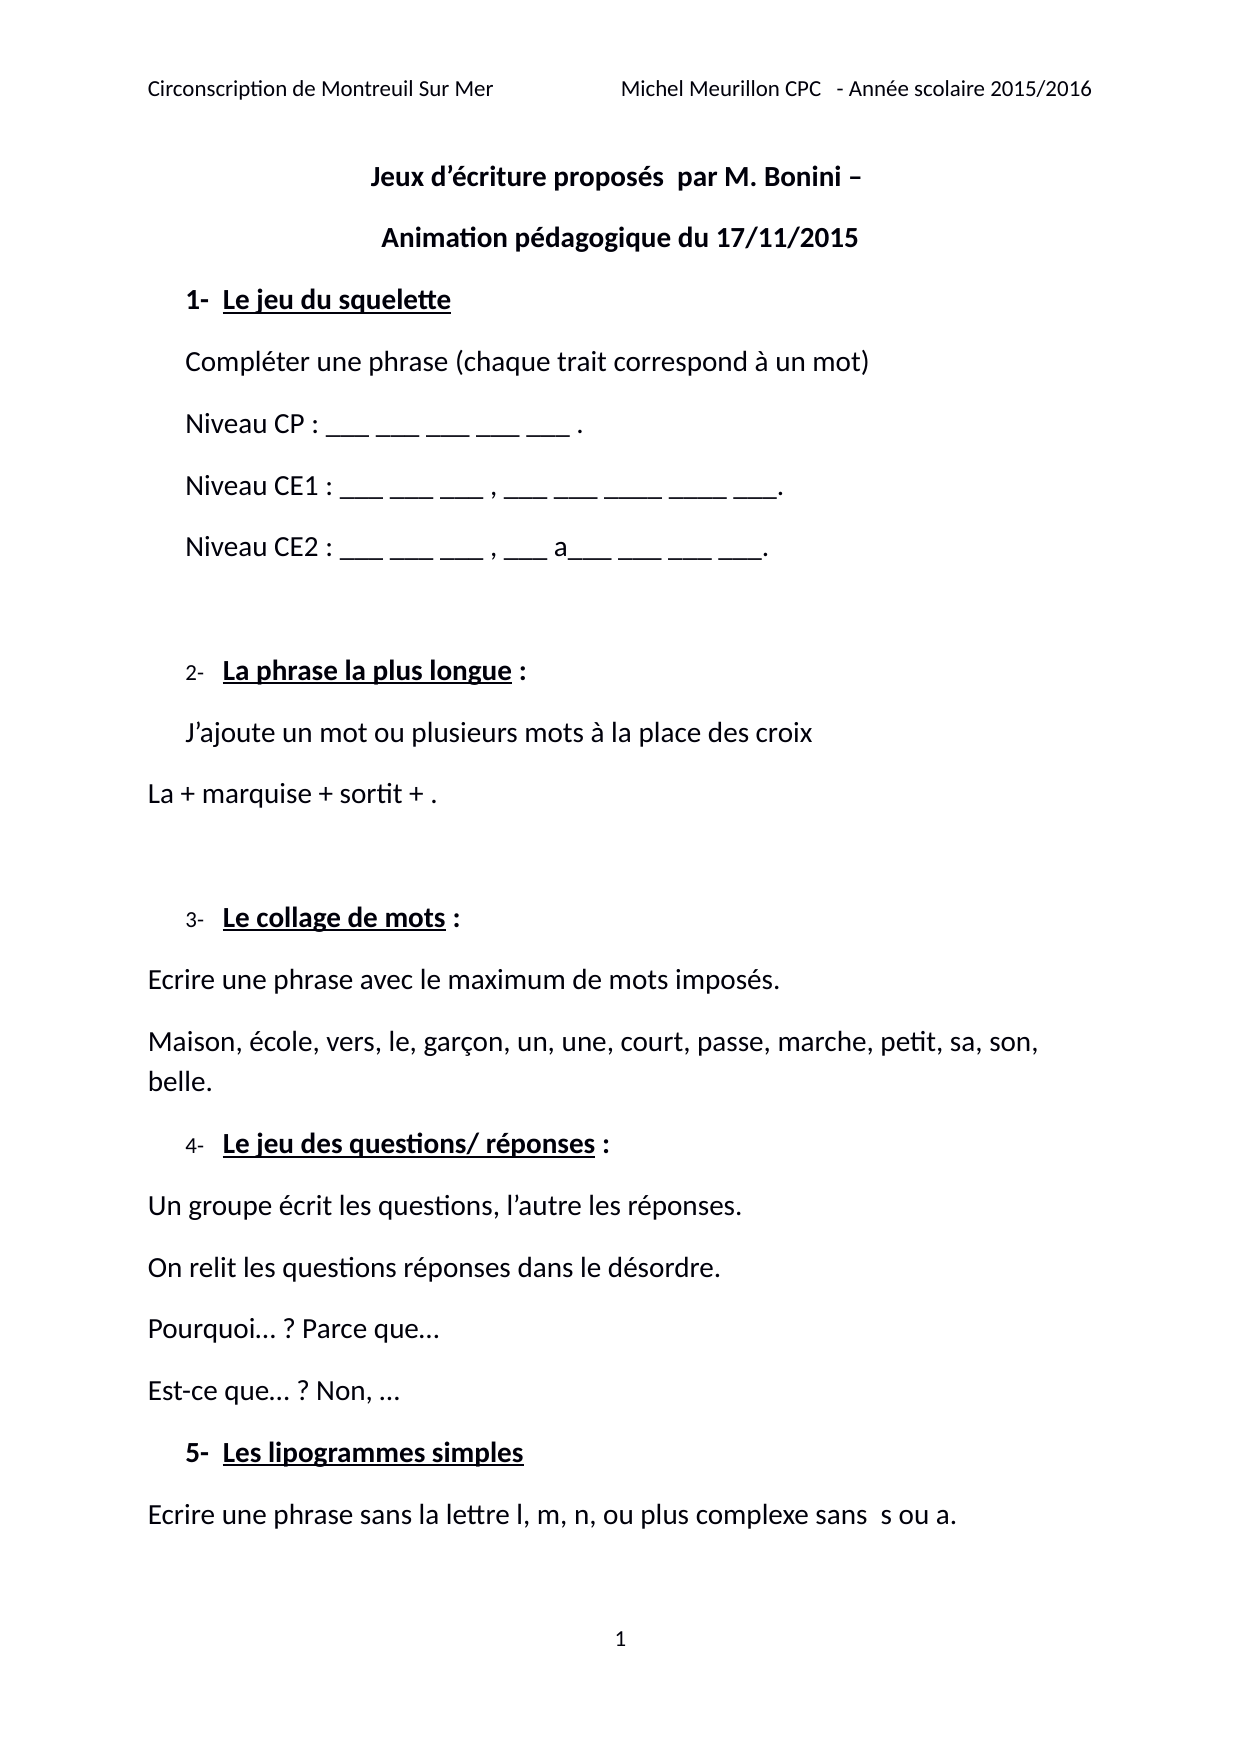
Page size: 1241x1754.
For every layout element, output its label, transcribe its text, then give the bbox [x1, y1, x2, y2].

text La + marquise + sortit + . [148, 776, 1093, 811]
text Compléter une phrase (chaque trait correspond à un mot) [185, 343, 1093, 379]
list Les lipogrammes simples [185, 1434, 1093, 1470]
text On relit les questions réponses dans le désordre. [148, 1249, 1093, 1284]
text Niveau CE1 : ___ ___ ___ , ___ ___ ____ ____ ___. [185, 467, 1093, 502]
text Un groupe écrit les questions, l’autre les réponses. [148, 1187, 1093, 1223]
list Le jeu du squelette [185, 281, 1093, 317]
list Le collage de mots : [185, 899, 1093, 935]
list Le jeu des questions/ réponses : [185, 1125, 1093, 1161]
text Est-ce que… ? Non, … [148, 1372, 1093, 1408]
text J’ajoute un mot ou plusieurs mots à la place des croix [185, 714, 1093, 749]
text Animation pédagogique du 17/11/2015 [148, 219, 1093, 255]
text Niveau CE2 : ___ ___ ___ , ___ a___ ___ ___ ___. [185, 528, 1093, 564]
text Jeux d’écriture proposés par M. Bonini – [148, 158, 1093, 193]
text Ecrire une phrase avec le maximum de mots imposés. [148, 961, 1093, 996]
text Ecrire une phrase sans la lettre l, m, n, ou plus complexe sans s ou a. [148, 1496, 1093, 1532]
text Pourquoi… ? Parce que… [148, 1311, 1093, 1346]
list La phrase la plus longue : [185, 652, 1093, 688]
text Maison, école, vers, le, garçon, un, une, court, passe, marche, petit, sa, son, belle. [148, 1023, 1093, 1099]
text Niveau CP : ___ ___ ___ ___ ___ . [185, 405, 1093, 441]
